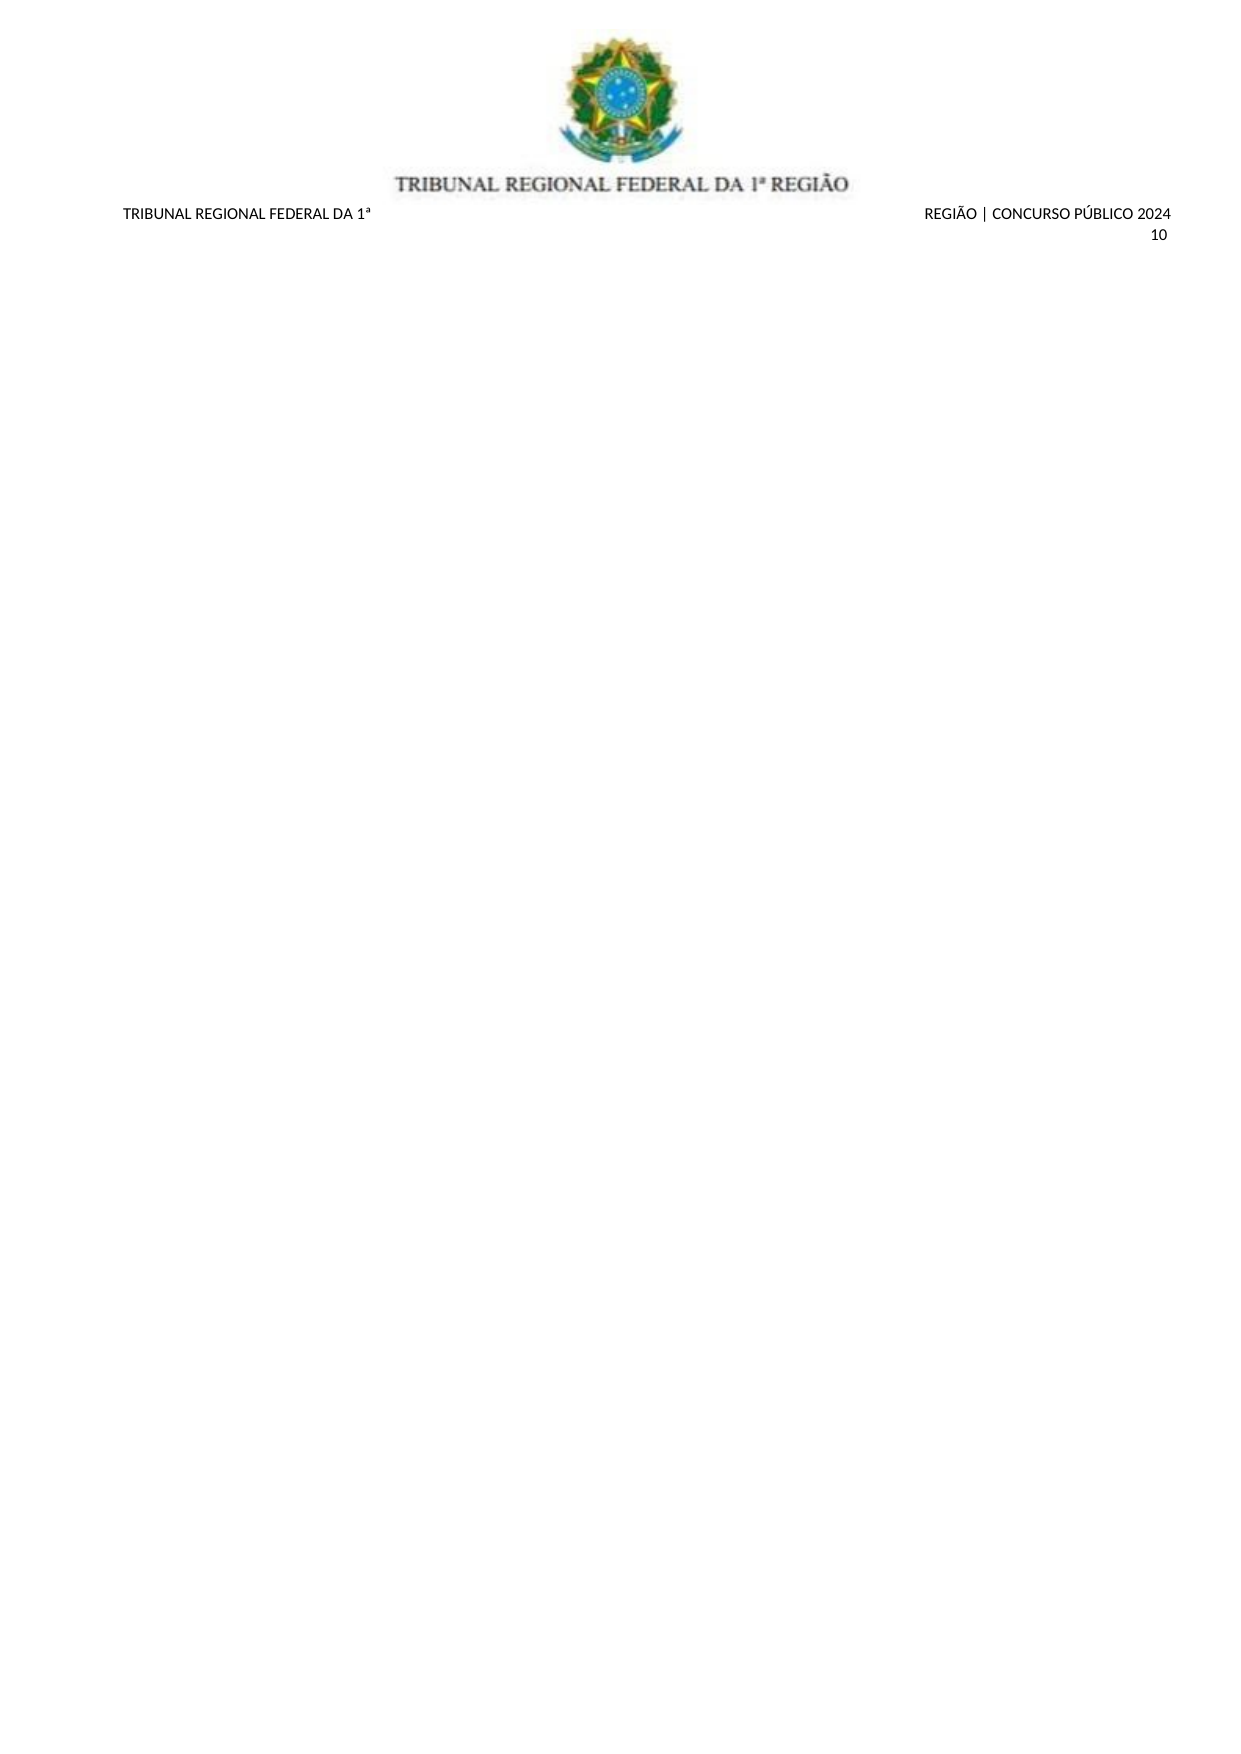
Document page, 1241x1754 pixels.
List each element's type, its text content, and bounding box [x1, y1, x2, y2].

subtitle TRIBUNAL REGIONAL FEDERAL DA 1ª REGIÃO | CONCURSO PÚBLICO 2024 10 [71, 203, 1171, 245]
